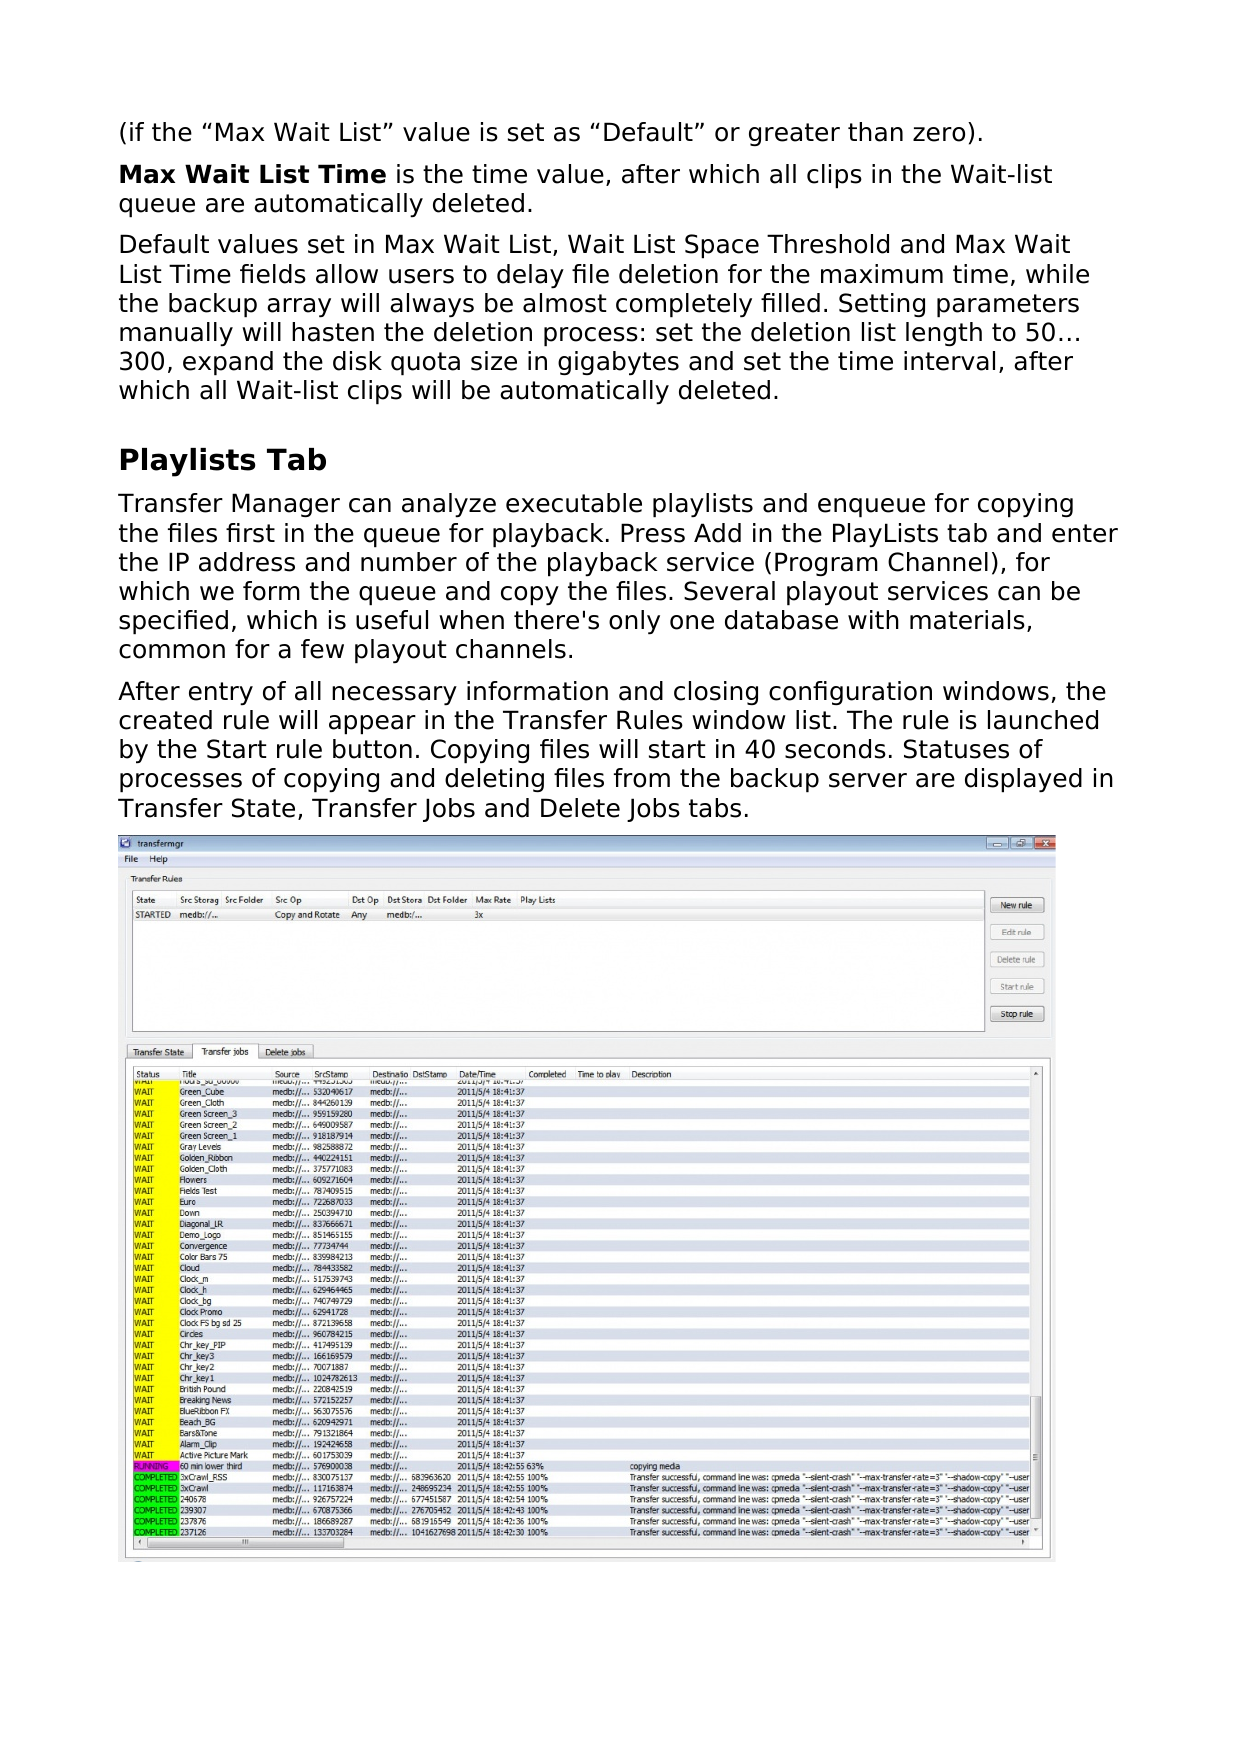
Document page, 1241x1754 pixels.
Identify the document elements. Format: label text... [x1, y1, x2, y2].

text Max Wait List Time is the time value, after which all clips in the Wait-list queue are automatically deleted. [118, 160, 1122, 218]
text Transfer Manager can analyze executable playlists and enqueue for copying the files first in the queue for playback. Press Add in the PlayLists tab and enter the IP address and number of the playback service (Program Channel), for which we form the queue and copy the files. Several playout services can be specified, which is useful when there's only one database with materials, common for a few playout channels. [118, 489, 1122, 664]
picture [118, 835, 1056, 1562]
text (if the “Max Wait List” value is set as “Default” or greater than zero). [118, 118, 1122, 147]
text Default values set in Max Wait List, Wait List Space Threshold and Max Wait List Time fields allow users to delay file deletion for the maximum time, while the backup array will always be almost completely filled. Setting parameters manually will hasten the deletion process: set the deletion list length to 50…300, expand the disk quota size in gigabytes and set the time interval, after which all Wait-list clips will be automatically deleted. [118, 231, 1122, 406]
text After entry of all necessary information and closing configuration windows, the created rule will appear in the Transfer Rules window list. The rule is launched by the Start rule button. Copying files will start in 40 seconds. Statuses of processes of copying and deleting files from the backup server are displayed in Transfer State, Transfer Jobs and Delete Jobs tabs. [118, 677, 1122, 823]
subtitle Playlists Tab [118, 443, 1122, 477]
